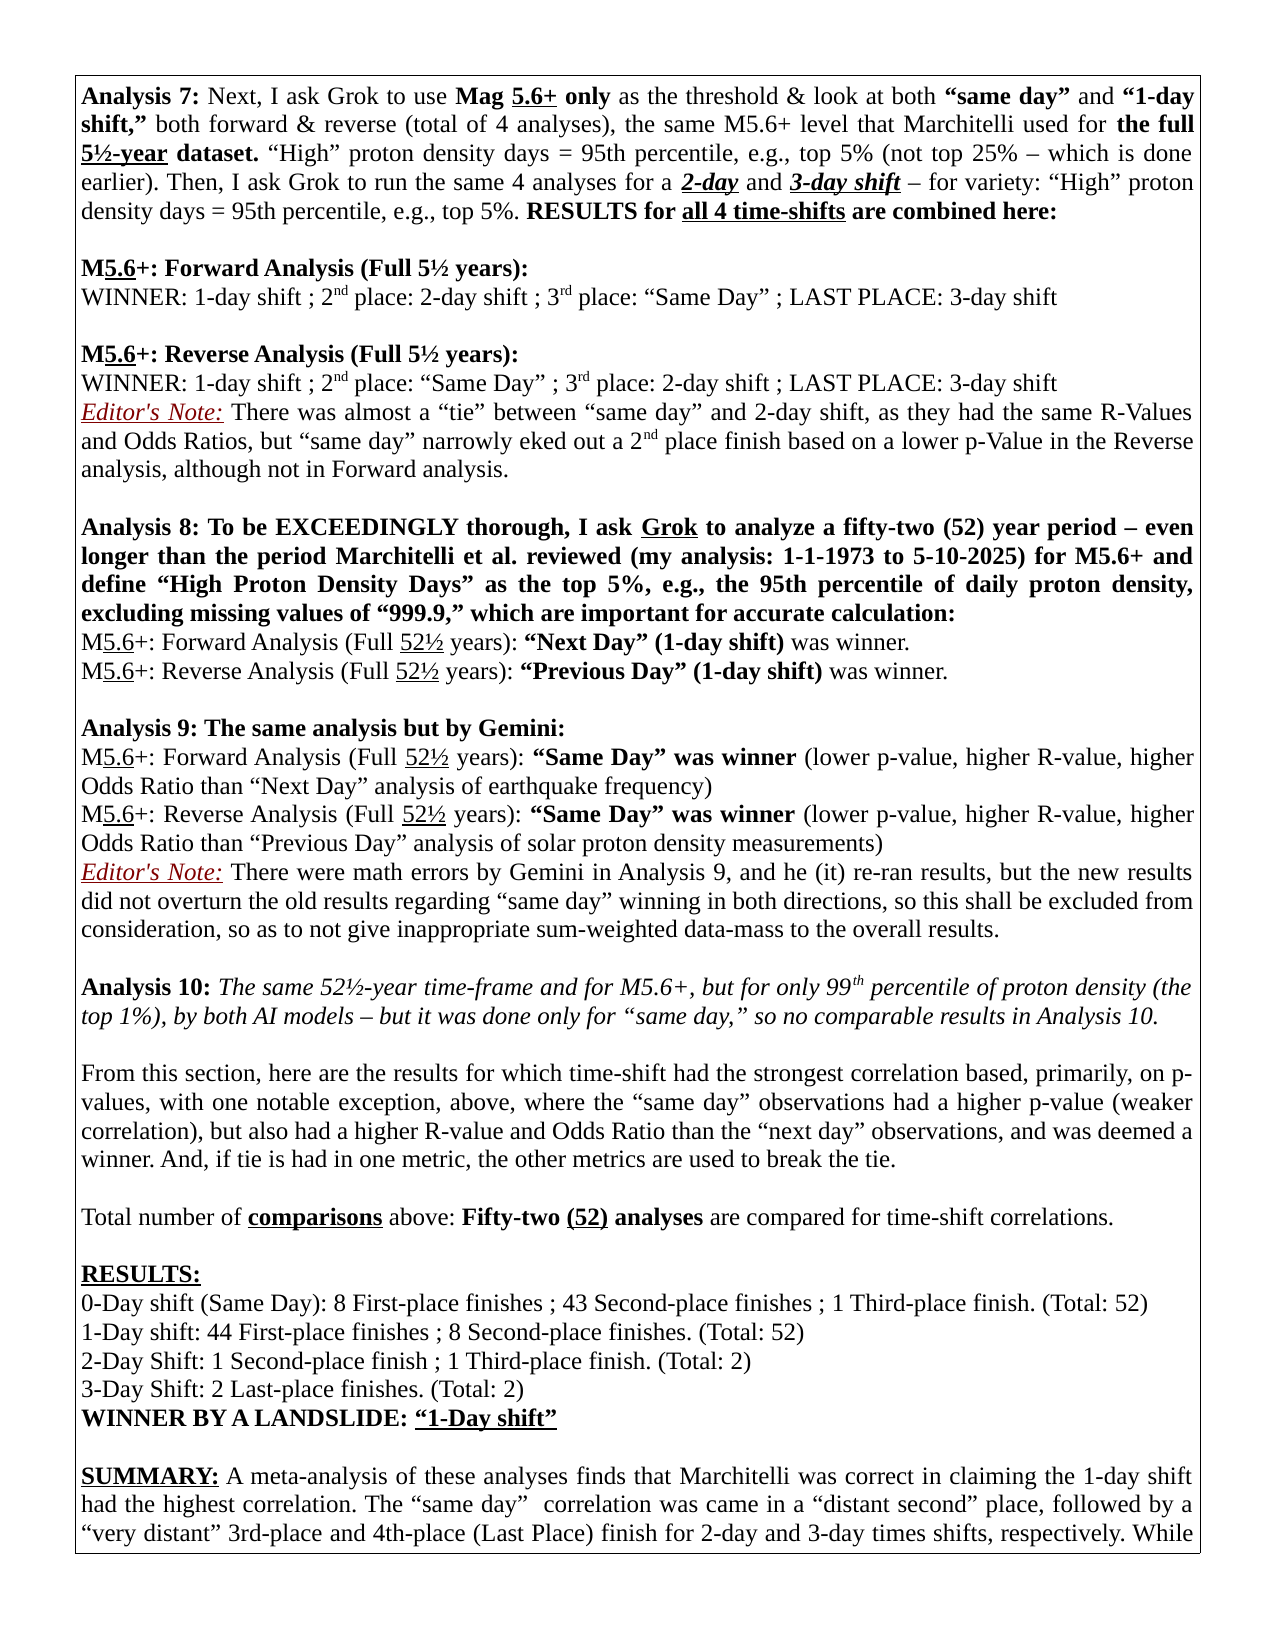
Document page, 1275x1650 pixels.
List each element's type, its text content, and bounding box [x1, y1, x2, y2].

table_cell Analysis 7: Next, I ask Grok to use Mag 5.6+ only as the threshold & look at both “same day” and “1-day shift,” both forward & reverse (total of 4 analyses), the same M5.6+ level that Marchitelli used for the full 5½-year dataset. “High” proton density days = 95th percentile, e.g., top 5% (not top 25% – which is done earlier). Then, I ask Grok to run the same 4 analyses for a 2-day and 3-day shift – for variety: “High” proton density days = 95th percentile, e.g., top 5%. RESULTS for all 4 time-shifts are combined here: M5.6+: Forward Analysis (Full 5½ years): WINNER: 1-day shift ; 2nd place: 2-day shift ; 3rd place: “Same Day” ; LAST PLACE: 3-day shift M5.6+: Reverse Analysis (Full 5½ years): WINNER: 1-day shift ; 2nd place: “Same Day” ; 3rd place: 2-day shift ; LAST PLACE: 3-day shift Editor's Note: There was almost a “tie” between “same day” and 2-day shift, as they had the same R-Values and Odds Ratios, but “same day” narrowly eked out a 2nd place finish based on a lower p-Value in the Reverse analysis, although not in Forward analysis. Analysis 8: To be EXCEEDINGLY thorough, I ask Grok to analyze a fifty-two (52) year period – even longer than the period Marchitelli et al. reviewed (my analysis: 1-1-1973 to 5-10-2025) for M5.6+ and define “High Proton Density Days” as the top 5%, e.g., the 95th percentile of daily proton density, excluding missing values of “999.9,” which are important for accurate calculation: M5.6+: Forward Analysis (Full 52½ years): “Next Day” (1-day shift) was winner. M5.6+: Reverse Analysis (Full 52½ years): “Previous Day” (1-day shift) was winner. Analysis 9: The same analysis but by Gemini: M5.6+: Forward Analysis (Full 52½ years): “Same Day” was winner (lower p-value, higher R-value, higher Odds Ratio than “Next Day” analysis of earthquake frequency) M5.6+: Reverse Analysis (Full 52½ years): “Same Day” was winner (lower p-value, higher R-value, higher Odds Ratio than “Previous Day” analysis of solar proton density measurements) Editor's Note: There were math errors by Gemini in Analysis 9, and he (it) re-ran results, but the new results did not overturn the old results regarding “same day” winning in both directions, so this shall be excluded from consideration, so as to not give inappropriate sum-weighted data-mass to the overall results. Analysis 10: The same 52½-year time-frame and for M5.6+, but for only 99th percentile of proton density (the top 1%), by both AI models – but it was done only for “same day,” so no comparable results in Analysis 10. From this section, here are the results for which time-shift had the strongest correlation based, primarily, on p-values, with one notable exception, above, where the “same day” observations had a higher p-value (weaker correlation), but also had a higher R-value and Odds Ratio than the “next day” observations, and was deemed a winner. And, if tie is had in one metric, the other metrics are used to break the tie. Total number of comparisons above: Fifty-two (52) analyses are compared for time-shift correlations. RESULTS: 0-Day shift (Same Day): 8 First-place finishes ; 43 Second-place finishes ; 1 Third-place finish. (Total: 52) 1-Day shift: 44 First-place finishes ; 8 Second-place finishes. (Total: 52) 2-Day Shift: 1 Second-place finish ; 1 Third-place finish. (Total: 2) 3-Day Shift: 2 Last-place finishes. (Total: 2) WINNER BY A LANDSLIDE: “1-Day shift” SUMMARY: A meta-analysis of these analyses finds that Marchitelli was correct in claiming the 1-day shift had the highest correlation. The “same day” correlation was came in a “distant second” place, followed by a “very distant” 3rd-place and 4th-place (Last Place) finish for 2-day and 3-day times shifts, respectively. While [76, 76, 1200, 1553]
